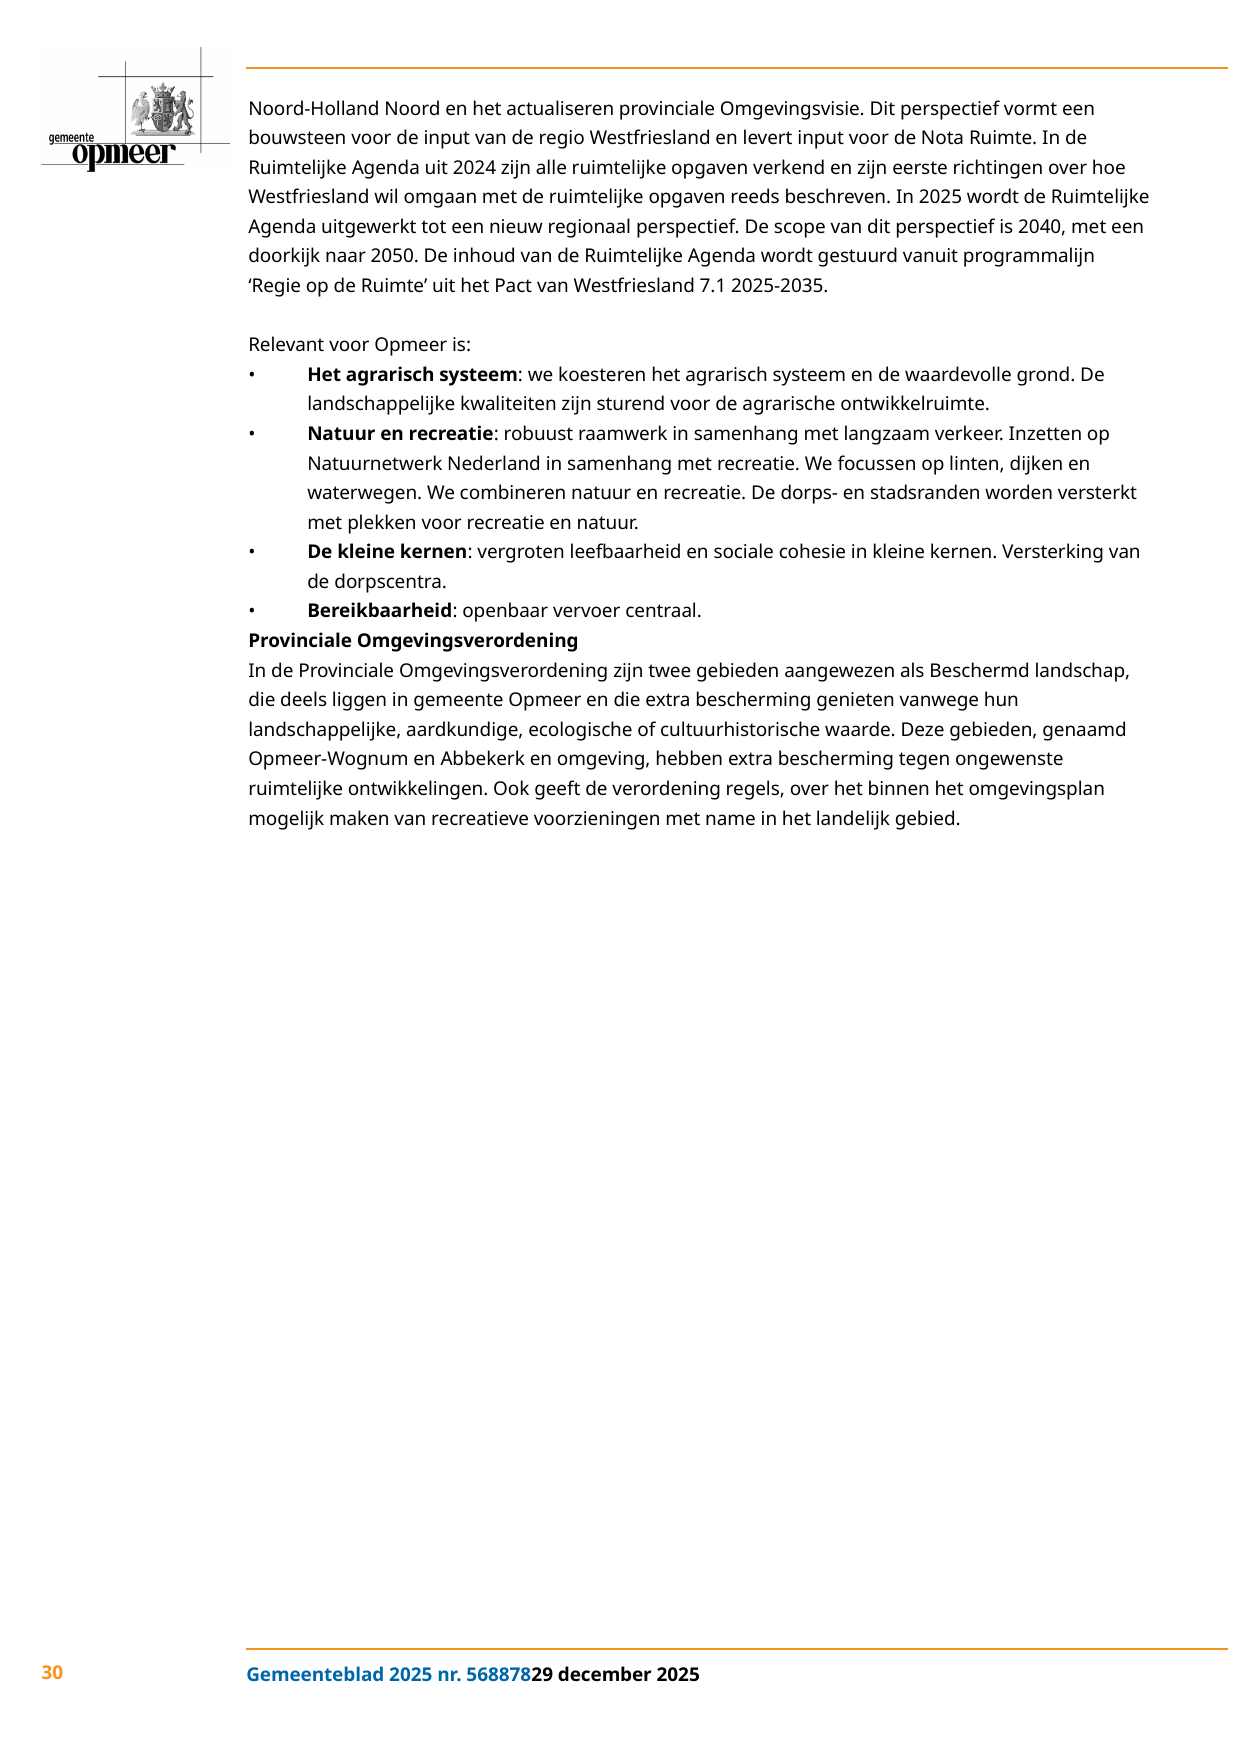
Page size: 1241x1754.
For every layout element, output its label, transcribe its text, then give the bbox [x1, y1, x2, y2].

text Relevant voor Opmeer is: [248, 331, 1152, 357]
list Natuur en recreatie: robuust raamwerk in samenhang met langzaam verkeer. Inzetten op Natuurnetwerk Nederland in samenhang met recreatie. We focussen op linten, dijken en waterwegen. We combineren natuur en recreatie. De dorps- en stadsranden worden versterkt met plekken voor recreatie en natuur. [248, 420, 1152, 535]
text Provinciale Omgevingsverordening [248, 627, 1152, 653]
picture [41, 47, 231, 172]
list De kleine kernen: vergroten leefbaarheid en sociale cohesie in kleine kernen. Versterking van de dorpscentra. [248, 538, 1152, 594]
text Noord-Holland Noord en het actualiseren provinciale Omgevingsvisie. Dit perspectief vormt een bouwsteen voor de input van de regio Westfriesland en levert input voor de Nota Ruimte. In de Ruimtelijke Agenda uit 2024 zijn alle ruimtelijke opgaven verkend en zijn eerste richtingen over hoe Westfriesland wil omgaan met de ruimtelijke opgaven reeds beschreven. In 2025 wordt de Ruimtelijke Agenda uitgewerkt tot een nieuw regionaal perspectief. De scope van dit perspectief is 2040, met een doorkijk naar 2050. De inhoud van de Ruimtelijke Agenda wordt gestuurd vanuit programmalijn ‘Regie op de Ruimte’ uit het Pact van Westfriesland 7.1 2025-2035. [248, 95, 1152, 298]
list Bereikbaarheid: openbaar vervoer centraal. [248, 598, 1152, 623]
text In de Provinciale Omgevingsverordening zijn twee gebieden aangewezen als Beschermd landschap, die deels liggen in gemeente Opmeer en die extra bescherming genieten vanwege hun landschappelijke, aardkundige, ecologische of cultuurhistorische waarde. Deze gebieden, genaamd Opmeer-Wognum en Abbekerk en omgeving, hebben extra bescherming tegen ongewenste ruimtelijke ontwikkelingen. Ook geeft de verordening regels, over het binnen het omgevingsplan mogelijk maken van recreatieve voorzieningen met name in het landelijk gebied. [248, 657, 1152, 831]
list Het agrarisch systeem: we koesteren het agrarisch systeem en de waardevolle grond. De landschappelijke kwaliteiten zijn sturend voor de agrarische ontwikkelruimte. [248, 361, 1152, 416]
